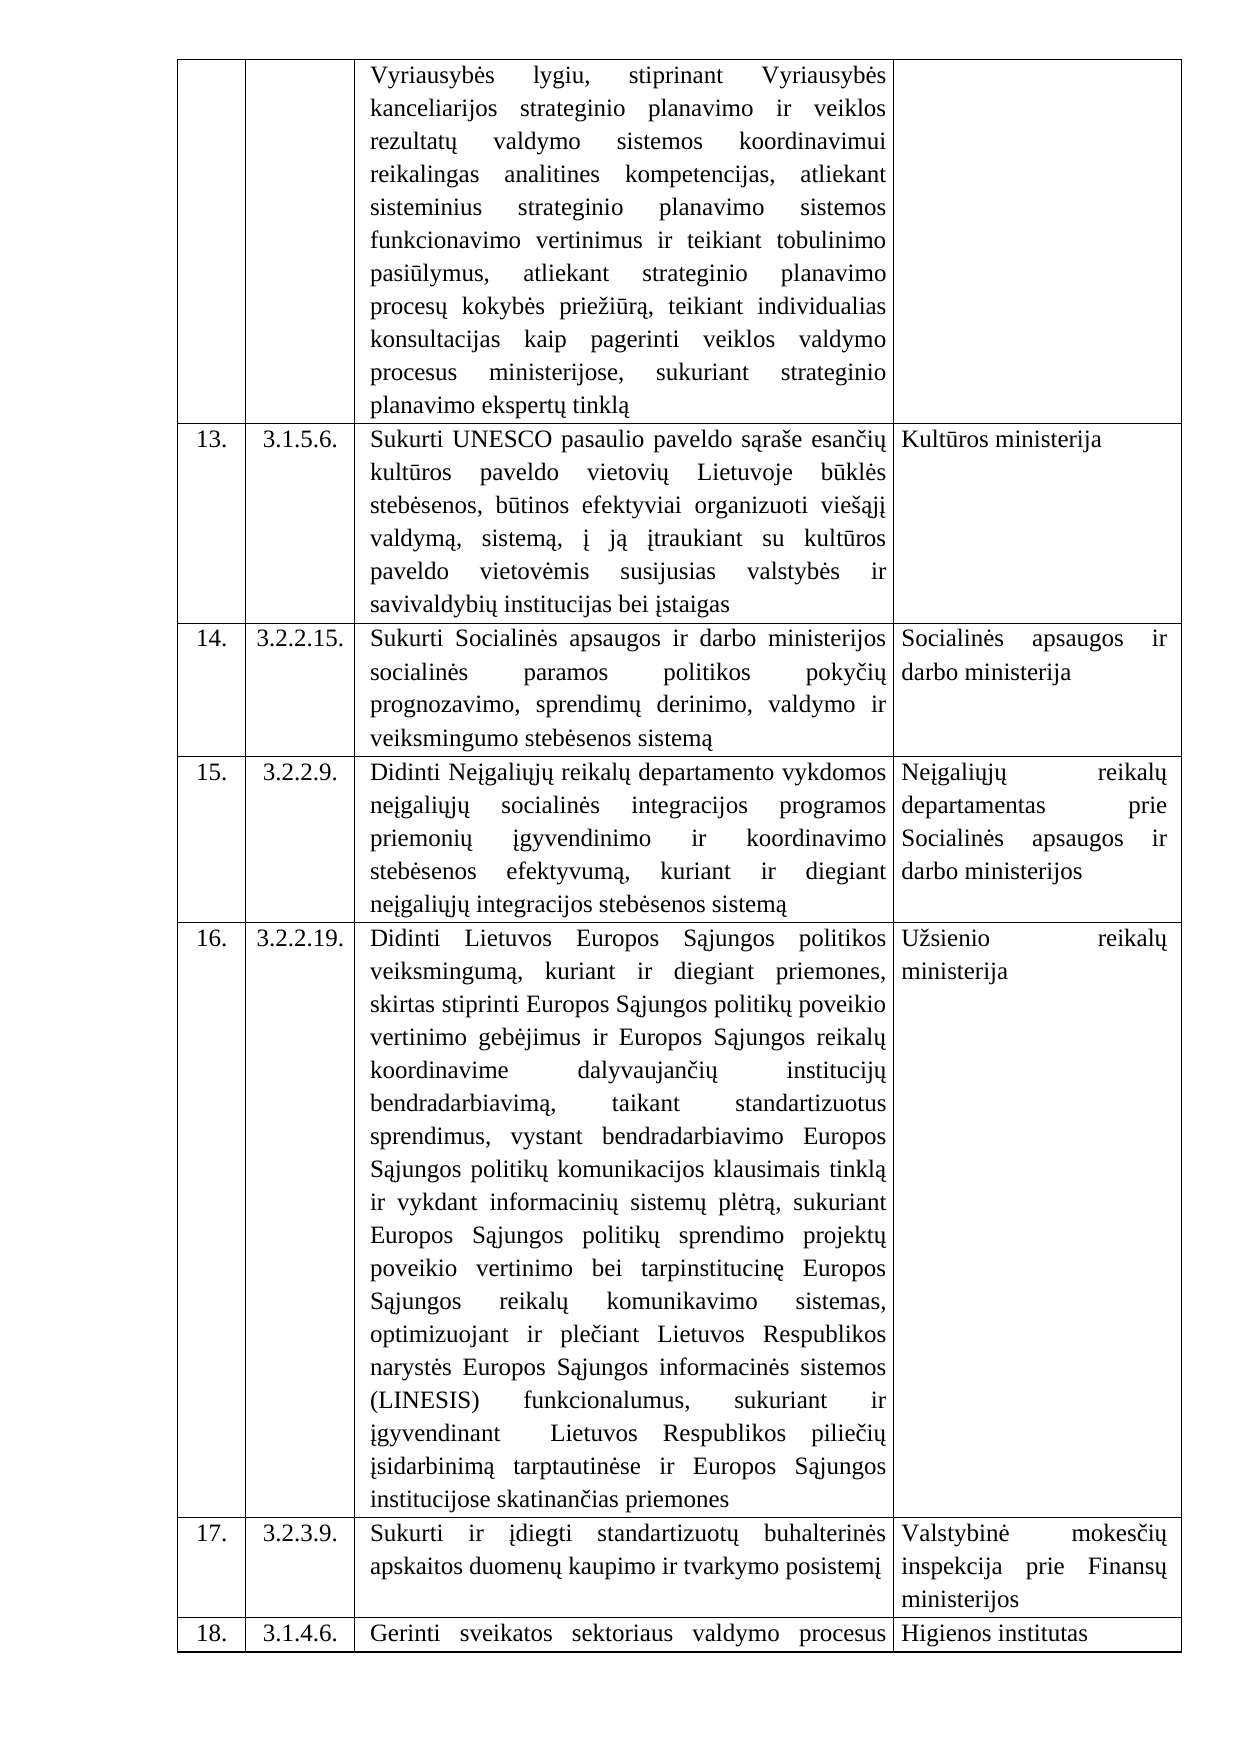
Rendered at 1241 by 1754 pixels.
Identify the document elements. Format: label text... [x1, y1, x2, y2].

table_cell Higienos institutas [894, 1618, 1181, 1651]
table_cell [894, 60, 1181, 423]
table_cell Didinti Neįgaliųjų reikalų departamento vykdomos neįgaliųjų socialinės integracijos programos priemonių įgyvendinimo ir koordinavimo stebėsenos efektyvumą, kuriant ir diegiant neįgaliųjų integracijos stebėsenos sistemą [355, 757, 893, 922]
table_cell 13. [178, 424, 245, 622]
table_cell Didinti Lietuvos Europos Sąjungos politikos veiksmingumą, kuriant ir diegiant priemones, skirtas stiprinti Europos Sąjungos politikų poveikio vertinimo gebėjimus ir Europos Sąjungos reikalų koordinavime dalyvaujančių institucijų bendradarbiavimą, taikant standartizuotus sprendimus, vystant bendradarbiavimo Europos Sąjungos politikų komunikacijos klausimais tinklą ir vykdant informacinių sistemų plėtrą, sukuriant Europos Sąjungos politikų sprendimo projektų poveikio vertinimo bei tarpinstitucinę Europos Sąjungos reikalų komunikavimo sistemas, optimizuojant ir plečiant Lietuvos Respublikos narystės Europos Sąjungos informacinės sistemos (LINESIS) funkcionalumus, sukuriant ir įgyvendinant Lietuvos Respublikos piliečių įsidarbinimą tarptautinėse ir Europos Sąjungos institucijose skatinančias priemones [355, 923, 893, 1517]
table_cell [178, 60, 245, 423]
table_cell Valstybinė mokesčių inspekcija prie Finansų ministerijos [894, 1518, 1181, 1617]
table_cell 17. [178, 1518, 245, 1617]
table_cell 3.2.2.9. [246, 757, 354, 922]
table_cell 15. [178, 757, 245, 922]
table_cell 3.2.2.19. [246, 923, 354, 1517]
table_cell Užsienio reikalų ministerija [894, 923, 1181, 1517]
table_cell 3.2.3.9. [246, 1518, 354, 1617]
table_cell Kultūros ministerija [894, 424, 1181, 622]
table_cell 3.1.5.6. [246, 424, 354, 622]
table_cell 3.1.4.6. [246, 1618, 354, 1651]
table_cell 16. [178, 923, 245, 1517]
table_cell 3.2.2.15. [246, 624, 354, 756]
table_cell Sukurti Socialinės apsaugos ir darbo ministerijos socialinės paramos politikos pokyčių prognozavimo, sprendimų derinimo, valdymo ir veiksmingumo stebėsenos sistemą [355, 624, 893, 756]
table_cell Vyriausybės lygiu, stiprinant Vyriausybės kanceliarijos strateginio planavimo ir veiklos rezultatų valdymo sistemos koordinavimui reikalingas analitines kompetencijas, atliekant sisteminius strateginio planavimo sistemos funkcionavimo vertinimus ir teikiant tobulinimo pasiūlymus, atliekant strateginio planavimo procesų kokybės priežiūrą, teikiant individualias konsultacijas kaip pagerinti veiklos valdymo procesus ministerijose, sukuriant strateginio planavimo ekspertų tinklą [355, 60, 893, 423]
table_cell [246, 60, 354, 423]
table_cell Sukurti ir įdiegti standartizuotų buhalterinės apskaitos duomenų kaupimo ir tvarkymo posistemį [355, 1518, 893, 1617]
table_cell Gerinti sveikatos sektoriaus valdymo procesus [355, 1618, 893, 1651]
table_cell Neįgaliųjų reikalų departamentas prie Socialinės apsaugos ir darbo ministerijos [894, 757, 1181, 922]
table_cell 18. [178, 1618, 245, 1651]
table_cell Socialinės apsaugos ir darbo ministerija [894, 624, 1181, 756]
table_cell Sukurti UNESCO pasaulio paveldo sąraše esančių kultūros paveldo vietovių Lietuvoje būklės stebėsenos, būtinos efektyviai organizuoti viešąjį valdymą, sistemą, į ją įtraukiant su kultūros paveldo vietovėmis susijusias valstybės ir savivaldybių institucijas bei įstaigas [355, 424, 893, 622]
table_cell 14. [178, 624, 245, 756]
